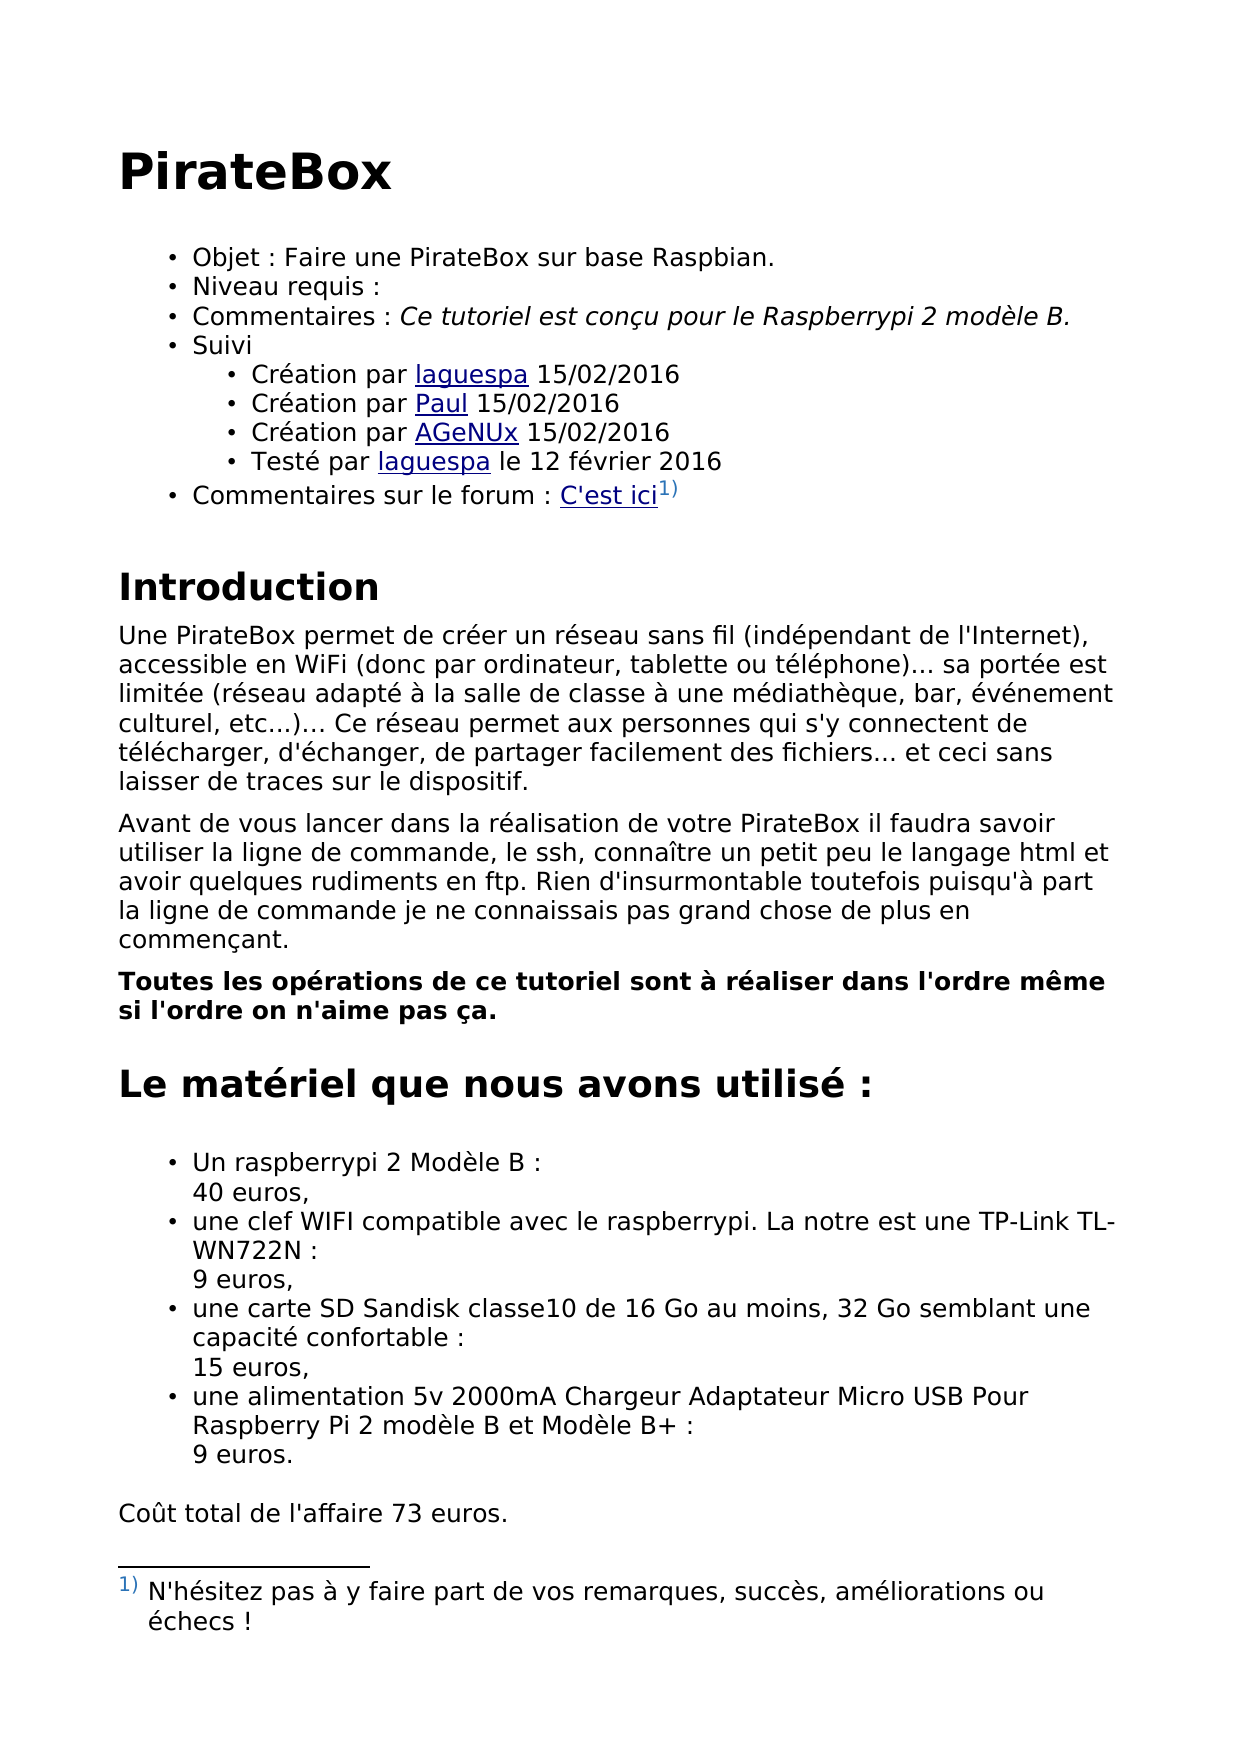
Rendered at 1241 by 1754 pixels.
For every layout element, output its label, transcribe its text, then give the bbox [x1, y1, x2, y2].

list une carte SD Sandisk classe10 de 16 Go au moins, 32 Go semblant une capacité confortable : 15 euros, [177, 1294, 1122, 1382]
list Niveau requis : [177, 272, 1122, 302]
list une clef WIFI compatible avec le raspberrypi. La notre est une TP-Link TL-WN722N : 9 euros, [177, 1207, 1122, 1294]
list N'hésitez pas à y faire part de vos remarques, succès, améliorations ou échecs ! [118, 1573, 1122, 1636]
text Coût total de l'affaire 73 euros. [118, 1499, 1122, 1528]
list une alimentation 5v 2000mA Chargeur Adaptateur Micro USB Pour Raspberry Pi 2 modèle B et Modèle B+ : 9 euros. [177, 1382, 1122, 1469]
list Suivi [177, 331, 1122, 360]
list Création par AGeNUx 15/02/2016 [236, 418, 1122, 447]
subtitle Introduction [118, 565, 1122, 609]
text Toutes les opérations de ce tutoriel sont à réaliser dans l'ordre même si l'ordre on n'aime pas ça. [118, 967, 1122, 1026]
list Création par laguespa 15/02/2016 [236, 360, 1122, 389]
list Commentaires : Ce tutoriel est conçu pour le Raspberrypi 2 modèle B. [177, 302, 1122, 331]
list Un raspberrypi 2 Modèle B : 40 euros, [177, 1149, 1122, 1207]
list Création par Paul 15/02/2016 [236, 389, 1122, 418]
text Avant de vous lancer dans la réalisation de votre PirateBox il faudra savoir utiliser la ligne de commande, le ssh, connaître un petit peu le langage html et avoir quelques rudiments en ftp. Rien d'insurmontable toutefois puisqu'à part la ligne de commande je ne connaissais pas grand chose de plus en commençant. [118, 809, 1122, 955]
text Une PirateBox permet de créer un réseau sans fil (indépendant de l'Internet), accessible en WiFi (donc par ordinateur, tablette ou téléphone)... sa portée est limitée (réseau adapté à la salle de classe à une médiathèque, bar, événement culturel, etc...)… Ce réseau permet aux personnes qui s'y connectent de télécharger, d'échanger, de partager facilement des fichiers... et ceci sans laisser de traces sur le dispositif. [118, 621, 1122, 796]
list Objet : Faire une PirateBox sur base Raspbian. [177, 243, 1122, 272]
list Commentaires sur le forum : C'est ici [177, 477, 1122, 511]
list Testé par laguespa le 12 février 2016 [236, 447, 1122, 477]
subtitle PirateBox [118, 143, 1122, 201]
subtitle Le matériel que nous avons utilisé : [118, 1063, 1122, 1107]
